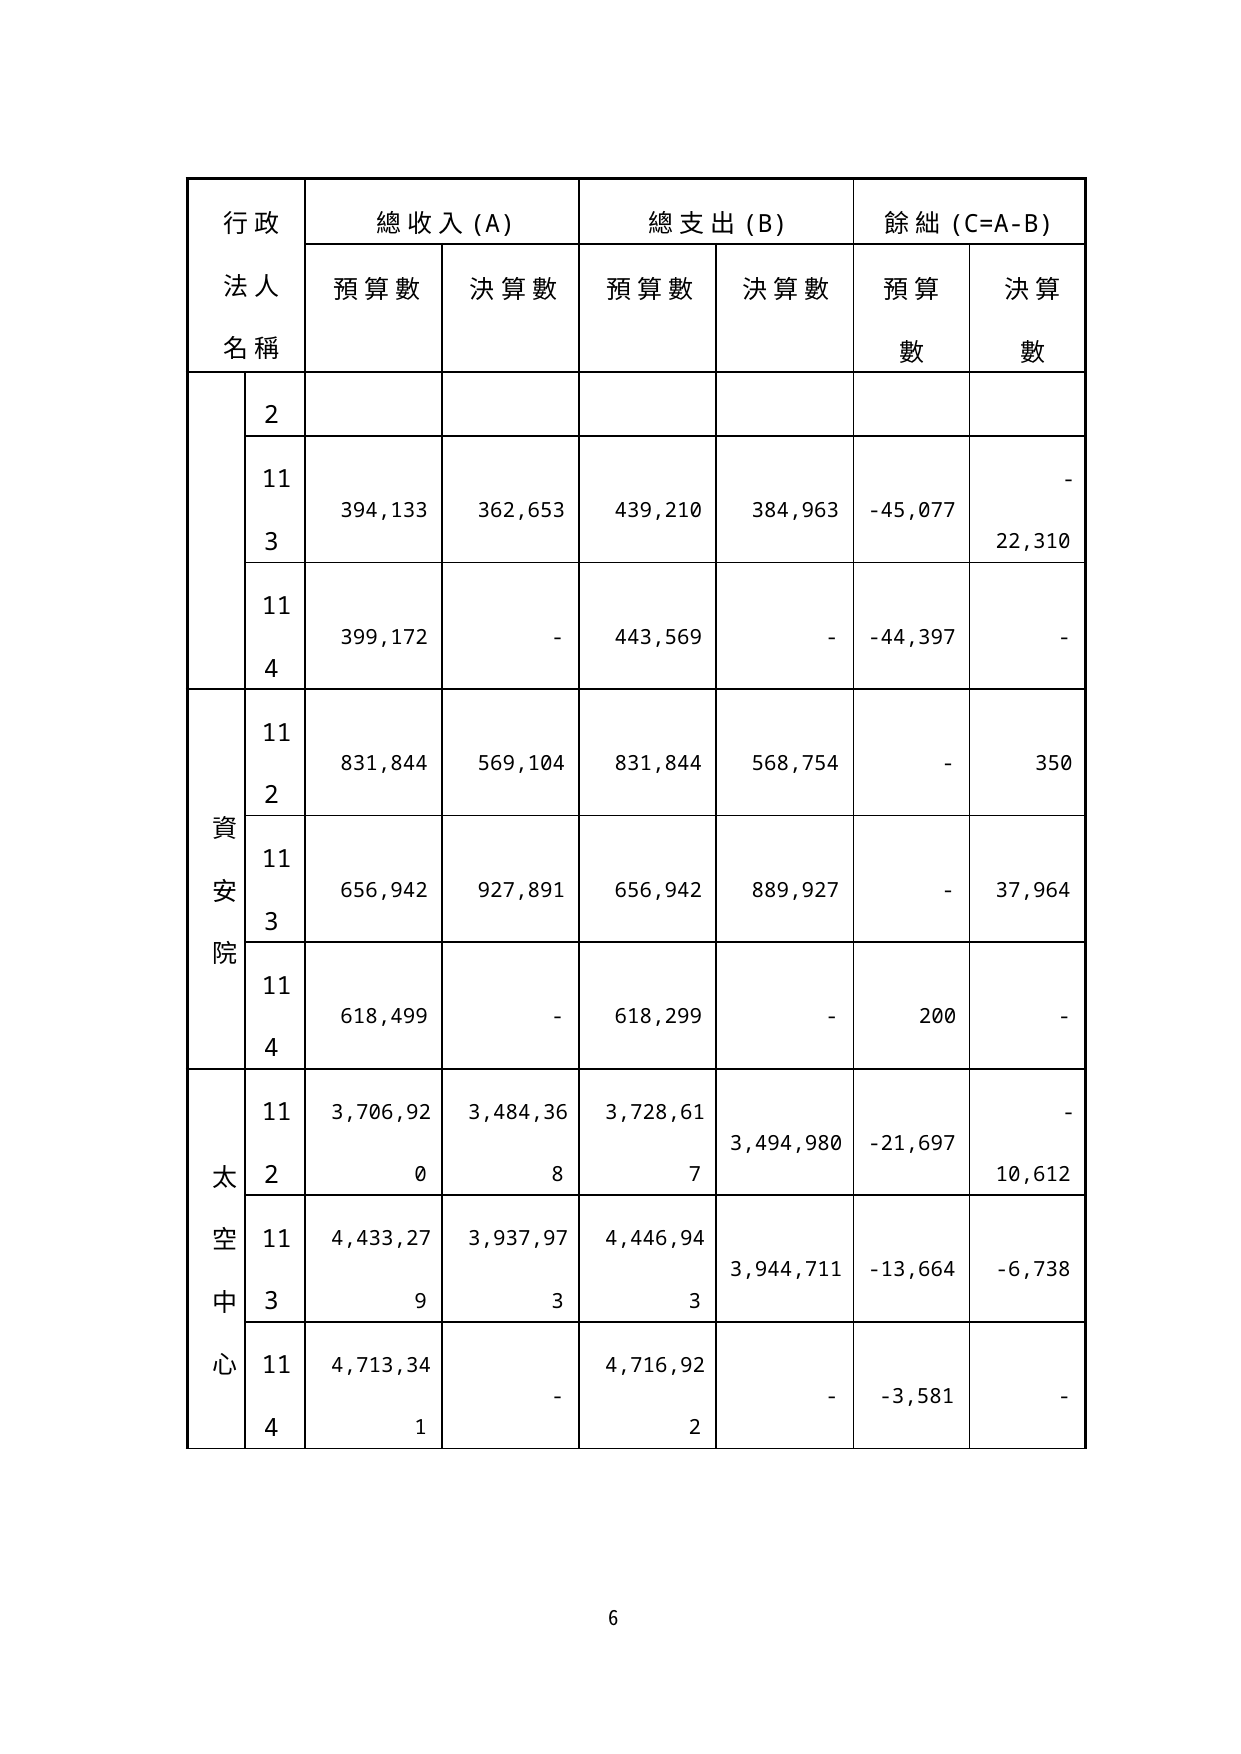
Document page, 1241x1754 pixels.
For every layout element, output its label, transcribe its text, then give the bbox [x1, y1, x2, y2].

table_cell - [970, 943, 1084, 1068]
table_cell 3,728,617 [580, 1070, 715, 1194]
table_cell - [970, 1323, 1084, 1447]
table_cell 618,299 [580, 943, 715, 1068]
table_cell 618,499 [306, 943, 441, 1068]
table_cell -13,664 [854, 1196, 969, 1321]
table_cell 384,963 [717, 437, 853, 562]
table_cell 394,133 [306, 437, 441, 562]
table_cell 決算數 [717, 245, 853, 371]
table_cell - [717, 563, 853, 688]
table_cell 太空中心 [189, 1070, 244, 1447]
table_cell [854, 373, 969, 435]
table_cell 3,484,368 [443, 1070, 578, 1194]
table_cell 4,713,341 [306, 1323, 441, 1447]
table_cell -21,697 [854, 1070, 969, 1194]
table_cell 預算數 [306, 245, 441, 371]
table_cell 399,172 [306, 563, 441, 688]
table_header 行政法人名稱 [189, 180, 304, 371]
table_cell 資安院 [189, 690, 244, 1068]
table_cell 927,891 [443, 816, 578, 941]
table_cell - [443, 1323, 578, 1447]
table_cell 決算數 [443, 245, 578, 371]
table_cell [970, 373, 1084, 435]
table_cell 預算數 [854, 245, 969, 371]
table_cell - [443, 943, 578, 1068]
table_cell 569,104 [443, 690, 578, 815]
table_cell -45,077 [854, 437, 969, 562]
table_cell - [717, 943, 853, 1068]
table_header 餘絀(C=A-B) [854, 180, 1084, 243]
table_cell 4,446,943 [580, 1196, 715, 1321]
table_cell - [854, 690, 969, 815]
table_cell 831,844 [580, 690, 715, 815]
table_cell -22,310 [970, 437, 1084, 562]
table_header 總收入(A) [306, 180, 578, 243]
table_cell 112 [246, 1070, 304, 1194]
table_cell [443, 373, 578, 435]
table_cell 656,942 [306, 816, 441, 941]
table_cell -6,738 [970, 1196, 1084, 1321]
table_cell 443,569 [580, 563, 715, 688]
table_cell 2 [246, 373, 304, 435]
table_cell 568,754 [717, 690, 853, 815]
table_cell - [717, 1323, 853, 1447]
table_cell 113 [246, 437, 304, 562]
table_cell 114 [246, 943, 304, 1068]
table_cell 114 [246, 1323, 304, 1447]
table_cell 預算數 [580, 245, 715, 371]
table_cell 439,210 [580, 437, 715, 562]
table_header 總支出(B) [580, 180, 853, 243]
table_cell - [443, 563, 578, 688]
table_cell [306, 373, 441, 435]
table_cell 656,942 [580, 816, 715, 941]
table_cell 362,653 [443, 437, 578, 562]
table_cell 831,844 [306, 690, 441, 815]
table_cell -44,397 [854, 563, 969, 688]
table_cell - [970, 563, 1084, 688]
table_cell 3,706,920 [306, 1070, 441, 1194]
table_cell 決算數 [970, 245, 1084, 371]
table_cell [580, 373, 715, 435]
table_cell 4,433,279 [306, 1196, 441, 1321]
table_cell 200 [854, 943, 969, 1068]
table_cell [717, 373, 853, 435]
table_cell 37,964 [970, 816, 1084, 941]
table_cell -10,612 [970, 1070, 1084, 1194]
table_cell 350 [970, 690, 1084, 815]
table_cell - [854, 816, 969, 941]
table_cell 3,944,711 [717, 1196, 853, 1321]
table_cell 3,937,973 [443, 1196, 578, 1321]
table_cell 889,927 [717, 816, 853, 941]
table_cell 113 [246, 1196, 304, 1321]
table_cell 4,716,922 [580, 1323, 715, 1447]
table_cell 3,494,980 [717, 1070, 853, 1194]
table_cell -3,581 [854, 1323, 969, 1447]
table_cell [189, 373, 244, 688]
table_cell 112 [246, 690, 304, 815]
table_cell 113 [246, 816, 304, 941]
table_cell 114 [246, 563, 304, 688]
